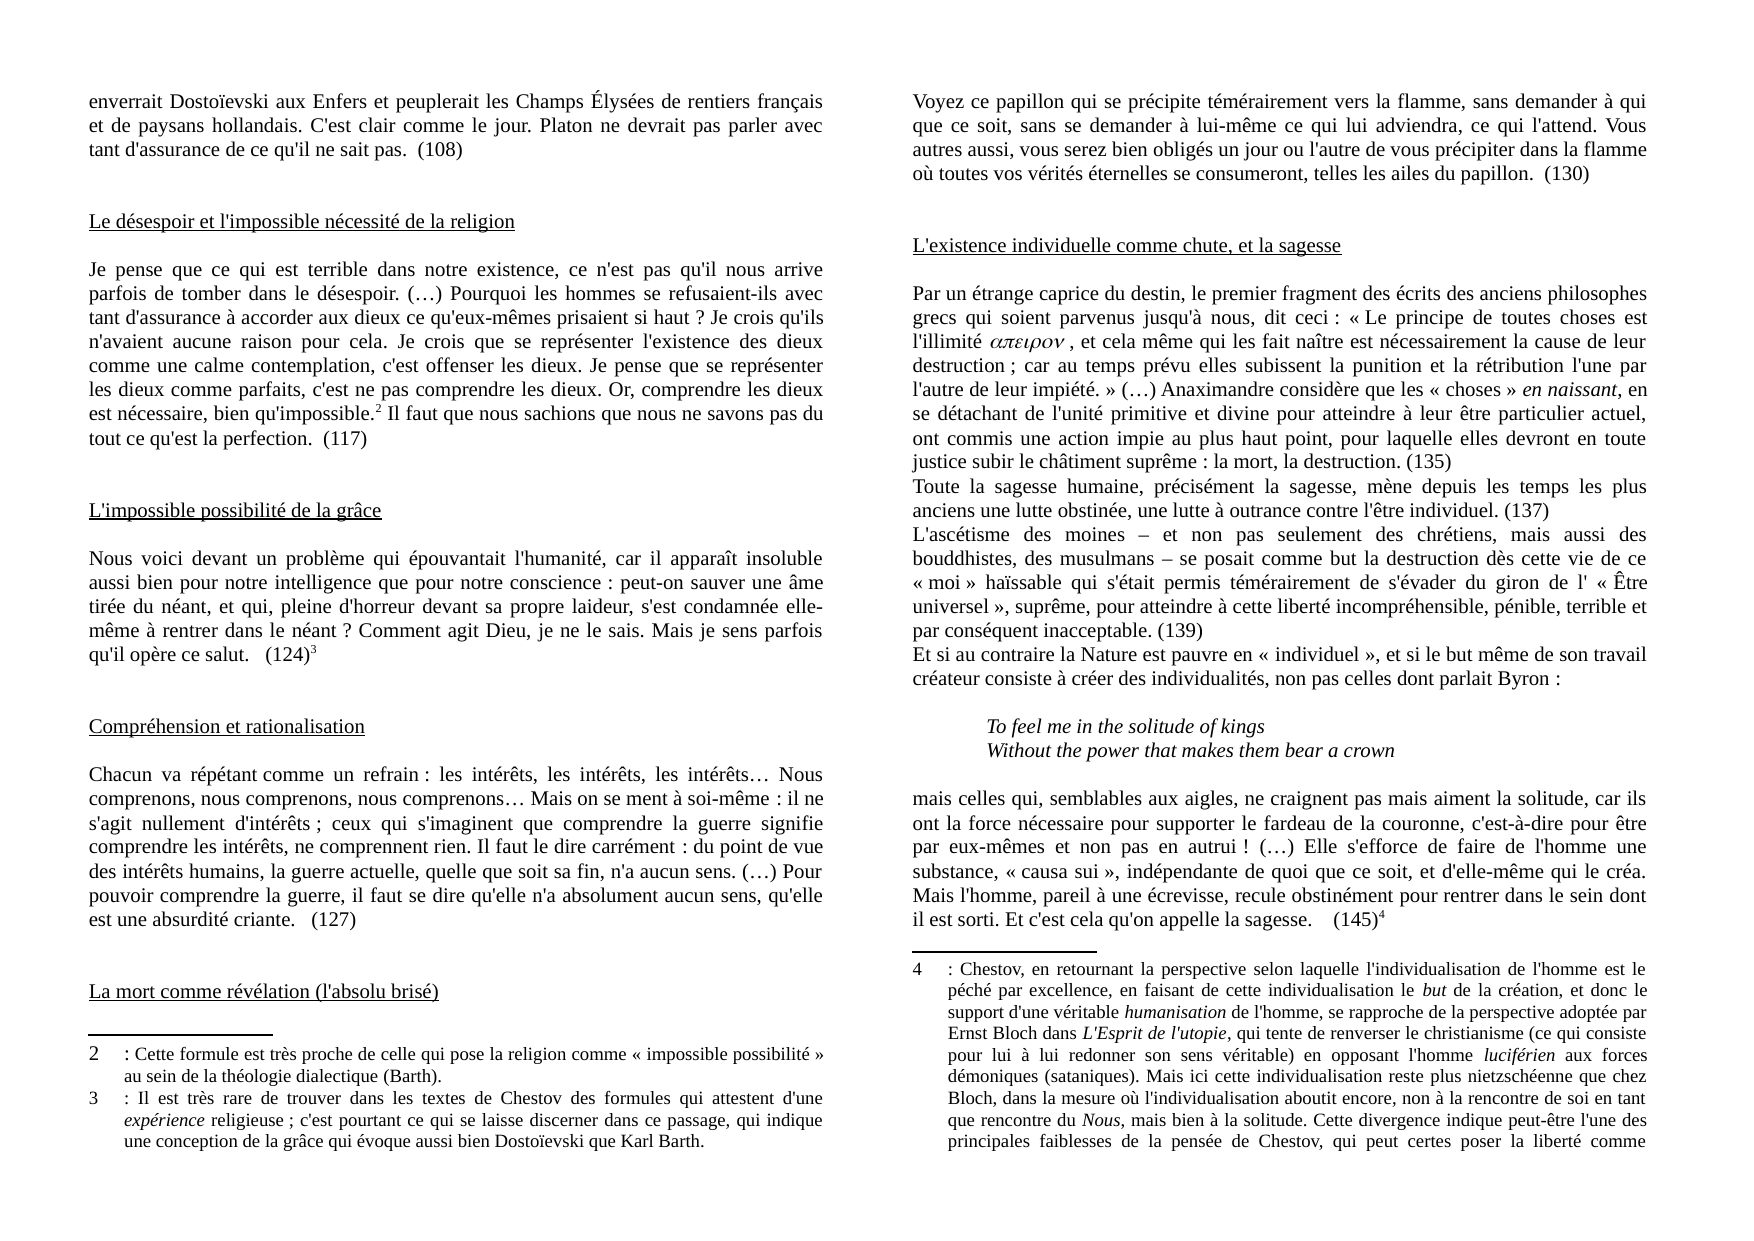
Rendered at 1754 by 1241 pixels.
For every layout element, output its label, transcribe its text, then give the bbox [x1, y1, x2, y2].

text Nous voici devant un problème qui épouvantait l'humanité, car il apparaît insoluble aussi bien pour notre intelligence que pour notre conscience : peut-on sauver une âme tirée du néant, et qui, pleine d'horreur devant sa propre laideur, s'est condamnée elle-même à rentrer dans le néant ? Comment agit Dieu, je ne le sais. Mais je sens parfois qu'il opère ce salut. (124) [88, 546, 824, 666]
text Et si au contraire la Nature est pauvre en « individuel », et si le but même de son travail créateur consiste à créer des individualités, non pas celles dont parlait Byron : [912, 642, 1648, 690]
text L'impossible possibilité de la grâce [88, 498, 824, 522]
text Without the power that makes them bear a crown [912, 738, 1648, 762]
text Compréhension et rationalisation [88, 714, 824, 738]
text Toute la sagesse humaine, précisément la sagesse, mène depuis les temps les plus anciens une lutte obstinée, une lutte à outrance contre l'être individuel. (137) [912, 473, 1648, 522]
text : Cette formule est très proche de celle qui pose la religion comme « impossible possibilité » au sein de la théologie dialectique (Barth). [88, 1041, 824, 1087]
text Je pense que ce qui est terrible dans notre existence, ce n'est pas qu'il nous arrive parfois de tomber dans le désespoir. (…) Pourquoi les hommes se refusaient-ils avec tant d'assurance à accorder aux dieux ce qu'eux-mêmes prisaient si haut ? Je crois qu'ils n'avaient aucune raison pour cela. Je crois que se représenter l'existence des dieux comme une calme contemplation, c'est offenser les dieux. Je pense que se représenter les dieux comme parfaits, c'est ne pas comprendre les dieux. Or, comprendre les dieux est nécessaire, bien qu'impossible. Il faut que nous sachions que nous ne savons pas du tout ce qu'est la perfection. (117) [88, 257, 824, 449]
text Voyez ce papillon qui se précipite témérairement vers la flamme, sans demander à qui que ce soit, sans se demander à lui-même ce qui lui adviendra, ce qui l'attend. Vous autres aussi, vous serez bien obligés un jour ou l'autre de vous précipiter dans la flamme où toutes vos vérités éternelles se consumeront, telles les ailes du papillon. (130) [912, 88, 1648, 185]
text L'existence individuelle comme chute, et la sagesse [912, 233, 1648, 257]
text La mort comme révélation (l'absolu brisé) [88, 979, 824, 1003]
text L'ascétisme des moines – et non pas seulement des chrétiens, mais aussi des bouddhistes, des musulmans – se posait comme but la destruction dès cette vie de ce « moi » haïssable qui s'était permis témérairement de s'évader du giron de l' « Être universel », suprême, pour atteindre à cette liberté incompréhensible, pénible, terrible et par conséquent inacceptable. (139) [912, 522, 1648, 642]
text : Il est très rare de trouver dans les textes de Chestov des formules qui attestent d'une expérience religieuse ; c'est pourtant ce qui se laisse discerner dans ce passage, qui indique une conception de la grâce qui évoque aussi bien Dostoïevski que Karl Barth. [88, 1087, 824, 1152]
text To feel me in the solitude of kings [912, 714, 1648, 738]
text Chacun va répétant comme un refrain : les intérêts, les intérêts, les intérêts… Nous comprenons, nous comprenons, nous comprenons… Mais on se ment à soi-même : il ne s'agit nullement d'intérêts ; ceux qui s'imaginent que comprendre la guerre signifie comprendre les intérêts, ne comprennent rien. Il faut le dire carrément : du point de vue des intérêts humains, la guerre actuelle, quelle que soit sa fin, n'a aucun sens. (…) Pour pouvoir comprendre la guerre, il faut se dire qu'elle n'a absolument aucun sens, qu'elle est une absurdité criante. (127) [88, 762, 824, 931]
text Par un étrange caprice du destin, le premier fragment des écrits des anciens philosophes grecs qui soient parvenus jusqu'à nous, dit ceci : « Le principe de toutes choses est l'illimité apeiron , et cela même qui les fait naître est nécessairement la cause de leur destruction ; car au temps prévu elles subissent la punition et la rétribution l'une par l'autre de leur impiété. » (…) Anaximandre considère que les « choses » en naissant, en se détachant de l'unité primitive et divine pour atteindre à leur être particulier actuel, ont commis une action impie au plus haut point, pour laquelle elles devront en toute justice subir le châtiment suprême : la mort, la destruction. (135) [912, 281, 1648, 473]
text enverrait Dostoïevski aux Enfers et peuplerait les Champs Élysées de rentiers français et de paysans hollandais. C'est clair comme le jour. Platon ne devrait pas parler avec tant d'assurance de ce qu'il ne sait pas. (108) [88, 88, 824, 161]
text : Chestov, en retournant la perspective selon laquelle l'individualisation de l'homme est le péché par excellence, en faisant de cette individualisation le but de la création, et donc le support d'une véritable humanisation de l'homme, se rapproche de la perspective adoptée par Ernst Bloch dans L'Esprit de l'utopie, qui tente de renverser le christianisme (ce qui consiste pour lui à lui redonner son sens véritable) en opposant l'homme luciférien aux forces démoniques (sataniques). Mais ici cette individualisation reste plus nietzschéenne que chez Bloch, dans la mesure où l'individualisation aboutit encore, non à la rencontre de soi en tant que rencontre du Nous, mais bien à la solitude. Cette divergence indique peut-être l'une des principales faiblesses de la pensée de Chestov, qui peut certes poser la liberté comme [912, 958, 1648, 1152]
text mais celles qui, semblables aux aigles, ne craignent pas mais aiment la solitude, car ils ont la force nécessaire pour supporter le fardeau de la couronne, c'est-à-dire pour être par eux-mêmes et non pas en autrui ! (…) Elle s'efforce de faire de l'homme une substance, « causa sui », indépendante de quoi que ce soit, et d'elle-même qui le créa. Mais l'homme, pareil à une écrevisse, recule obstinément pour rentrer dans le sein dont il est sorti. Et c'est cela qu'on appelle la sagesse. (145) [912, 786, 1648, 931]
text Le désespoir et l'impossible nécessité de la religion [88, 209, 824, 233]
